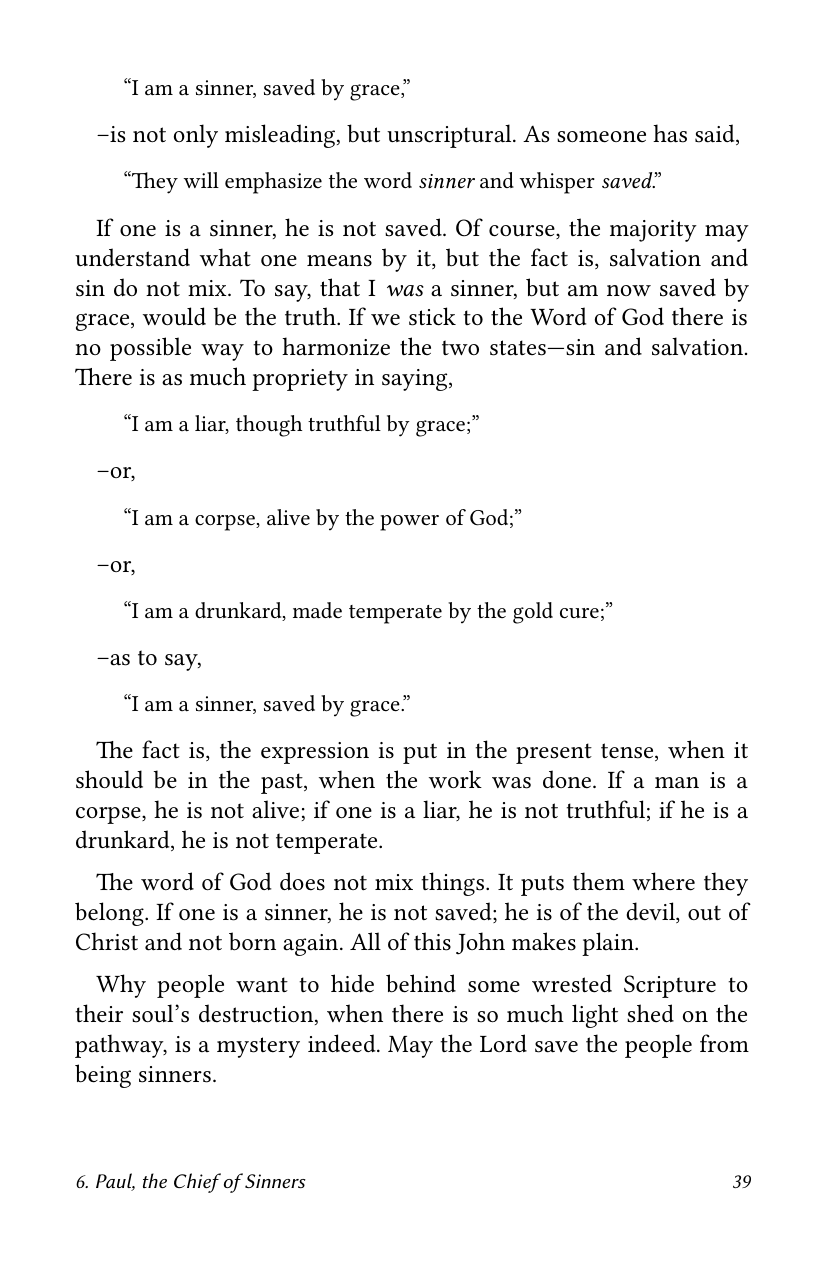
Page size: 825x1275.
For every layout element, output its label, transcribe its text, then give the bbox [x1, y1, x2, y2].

text If one is a sinner, he is not saved. Of course, the majority may understand what one means by it, but the fact is, salvation and sin do not mix. To say, that I was a sinner, but am now saved by grace, would be the truth. If we stick to the Word of God there is no possible way to harmonize the two states—sin and salvation. There is as much propriety in saying, [75, 214, 750, 392]
text “I am a sinner, saved by grace.” [105, 691, 720, 717]
text “I am a sinner, saved by grace,” [105, 75, 720, 101]
text –or, [75, 550, 750, 578]
text The word of God does not mix things. It puts them where they belong. If one is a sinner, he is not saved; he is of the devil, out of Christ and not born again. All of this John makes plain. [75, 868, 750, 957]
text “I am a drunkard, made temperate by the gold cure;” [105, 598, 720, 624]
text –is not only misleading, but unscriptural. As someone has said, [75, 120, 750, 149]
text –as to say, [75, 643, 750, 672]
text –or, [75, 457, 750, 485]
text Why people want to hide behind some wrested Scripture to their soul’s destruction, when there is so much light shed on the pathway, is a mystery indeed. May the Lord save the people from being sinners. [75, 970, 750, 1088]
text “They will emphasize the word sinner and whisper saved.” [105, 168, 720, 194]
text “I am a corpse, alive by the power of God;” [105, 504, 720, 531]
text The fact is, the expression is put in the present tense, when it should be in the past, when the work was done. If a man is a corpse, he is not alive; if one is a liar, he is not truthful; if he is a drunkard, he is not temperate. [75, 737, 750, 855]
text “I am a liar, though truthful by grace;” [105, 411, 720, 437]
